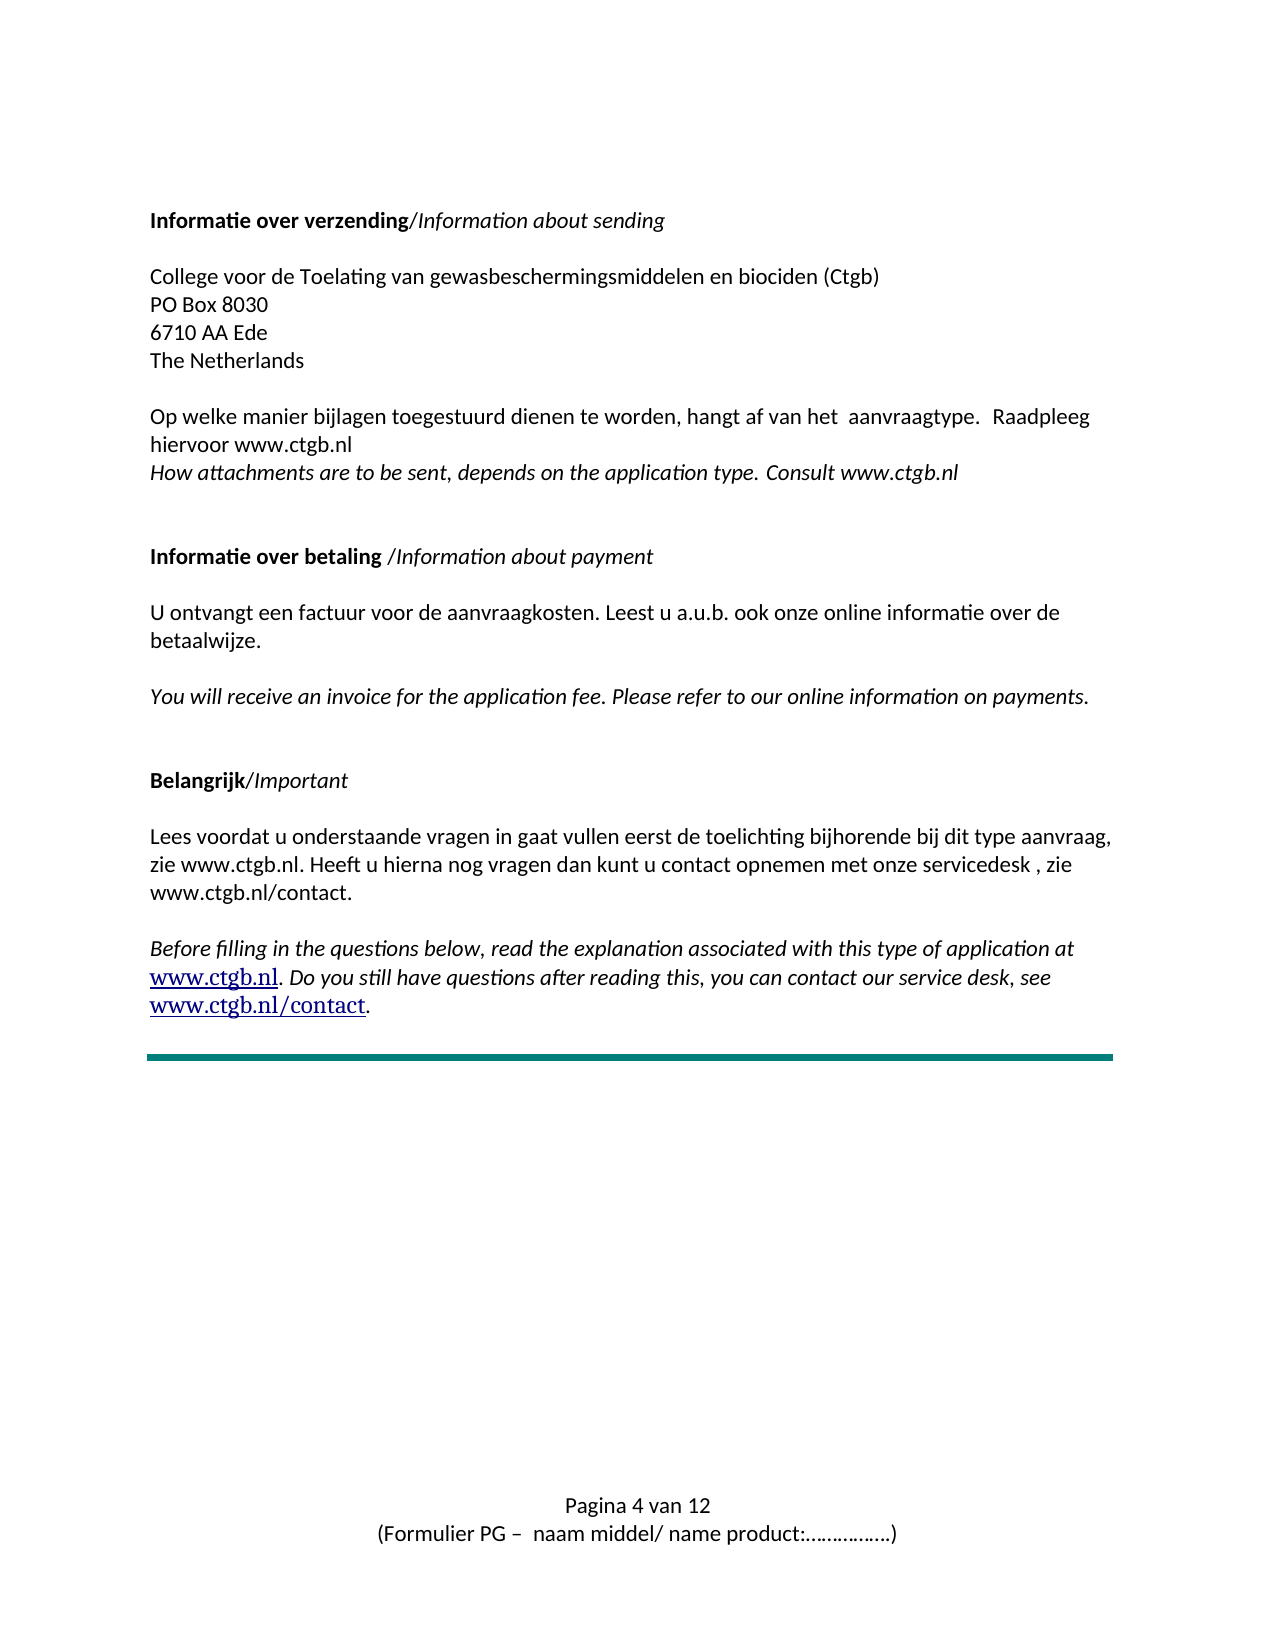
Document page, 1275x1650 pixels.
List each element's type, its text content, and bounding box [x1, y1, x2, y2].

text U ontvangt een factuur voor de aanvraagkosten. Leest u a.u.b. ook onze online informatie over de betaalwijze. [150, 598, 1125, 654]
text Informatie over betaling /Information about payment [150, 542, 1125, 570]
text 6710 AA Ede [150, 318, 1125, 346]
text You will receive an invoice for the application fee. Please refer to our online information on payments. [150, 682, 1125, 710]
text Before filling in the questions below, read the explanation associated with this type of application at www.ctgb.nl. Do you still have questions after reading this, you can contact our service desk, see www.ctgb.nl/contact. [150, 934, 1125, 1020]
text Op welke manier bijlagen toegestuurd dienen te worden, hangt af van het aanvraagtype. Raadpleeg hiervoor www.ctgb.nl [150, 402, 1125, 458]
text The Netherlands [150, 346, 1125, 374]
text PO Box 8030 [150, 290, 1125, 318]
text Belangrijk/Important [150, 766, 1125, 794]
text College voor de Toelating van gewasbeschermingsmiddelen en biociden (Ctgb) [150, 262, 1125, 290]
text Lees voordat u onderstaande vragen in gaat vullen eerst de toelichting bijhorende bij dit type aanvraag, zie www.ctgb.nl. Heeft u hierna nog vragen dan kunt u contact opnemen met onze servicedesk , zie www.ctgb.nl/contact. [150, 822, 1125, 907]
text How attachments are to be sent, depends on the application type. Consult www.ctgb.nl [150, 458, 1125, 486]
text Informatie over verzending/Information about sending [150, 206, 1125, 234]
